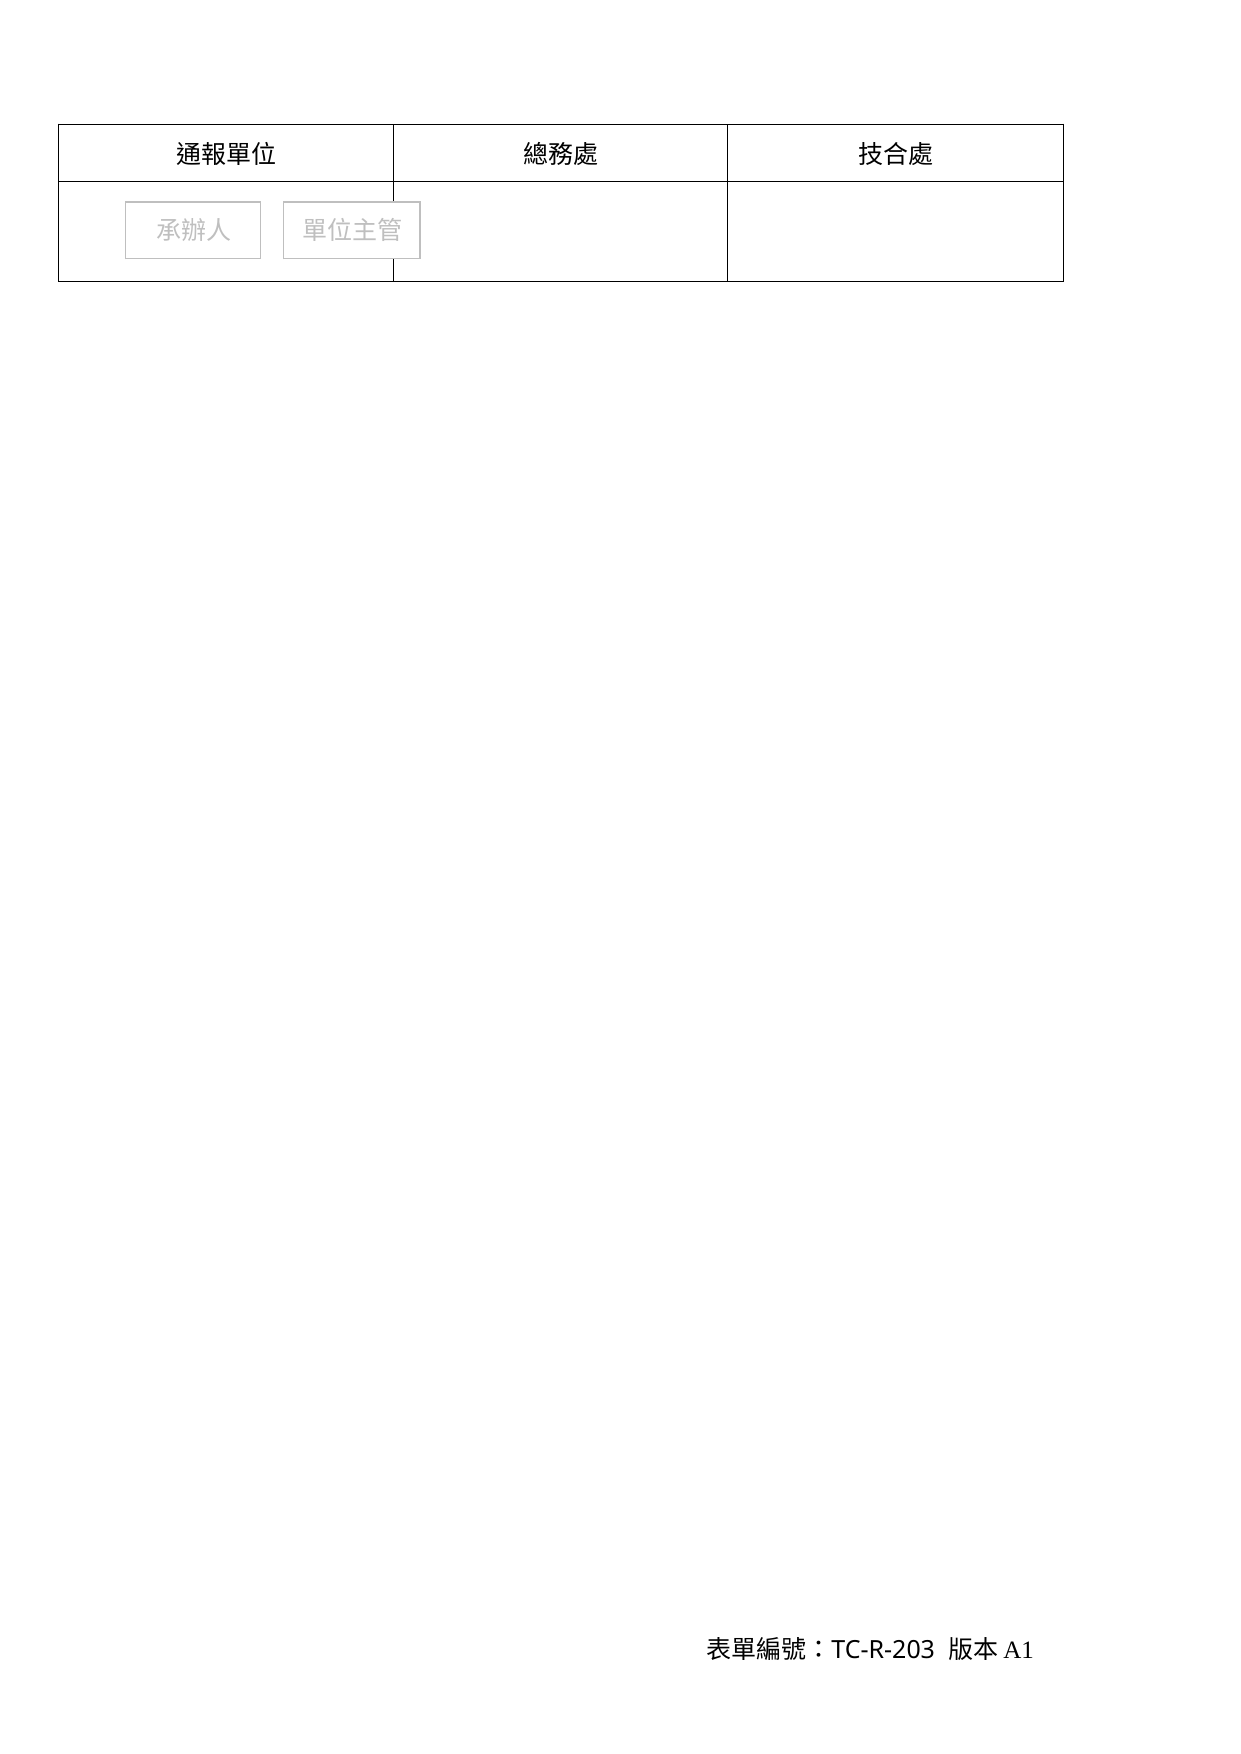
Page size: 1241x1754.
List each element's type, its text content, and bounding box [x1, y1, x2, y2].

table_cell [394, 182, 727, 281]
table_cell [59, 182, 393, 281]
table_header 技合處 [728, 125, 1063, 181]
table_header 通報單位 [59, 125, 393, 181]
table_cell [728, 182, 1063, 281]
table_header 總務處 [394, 125, 727, 181]
